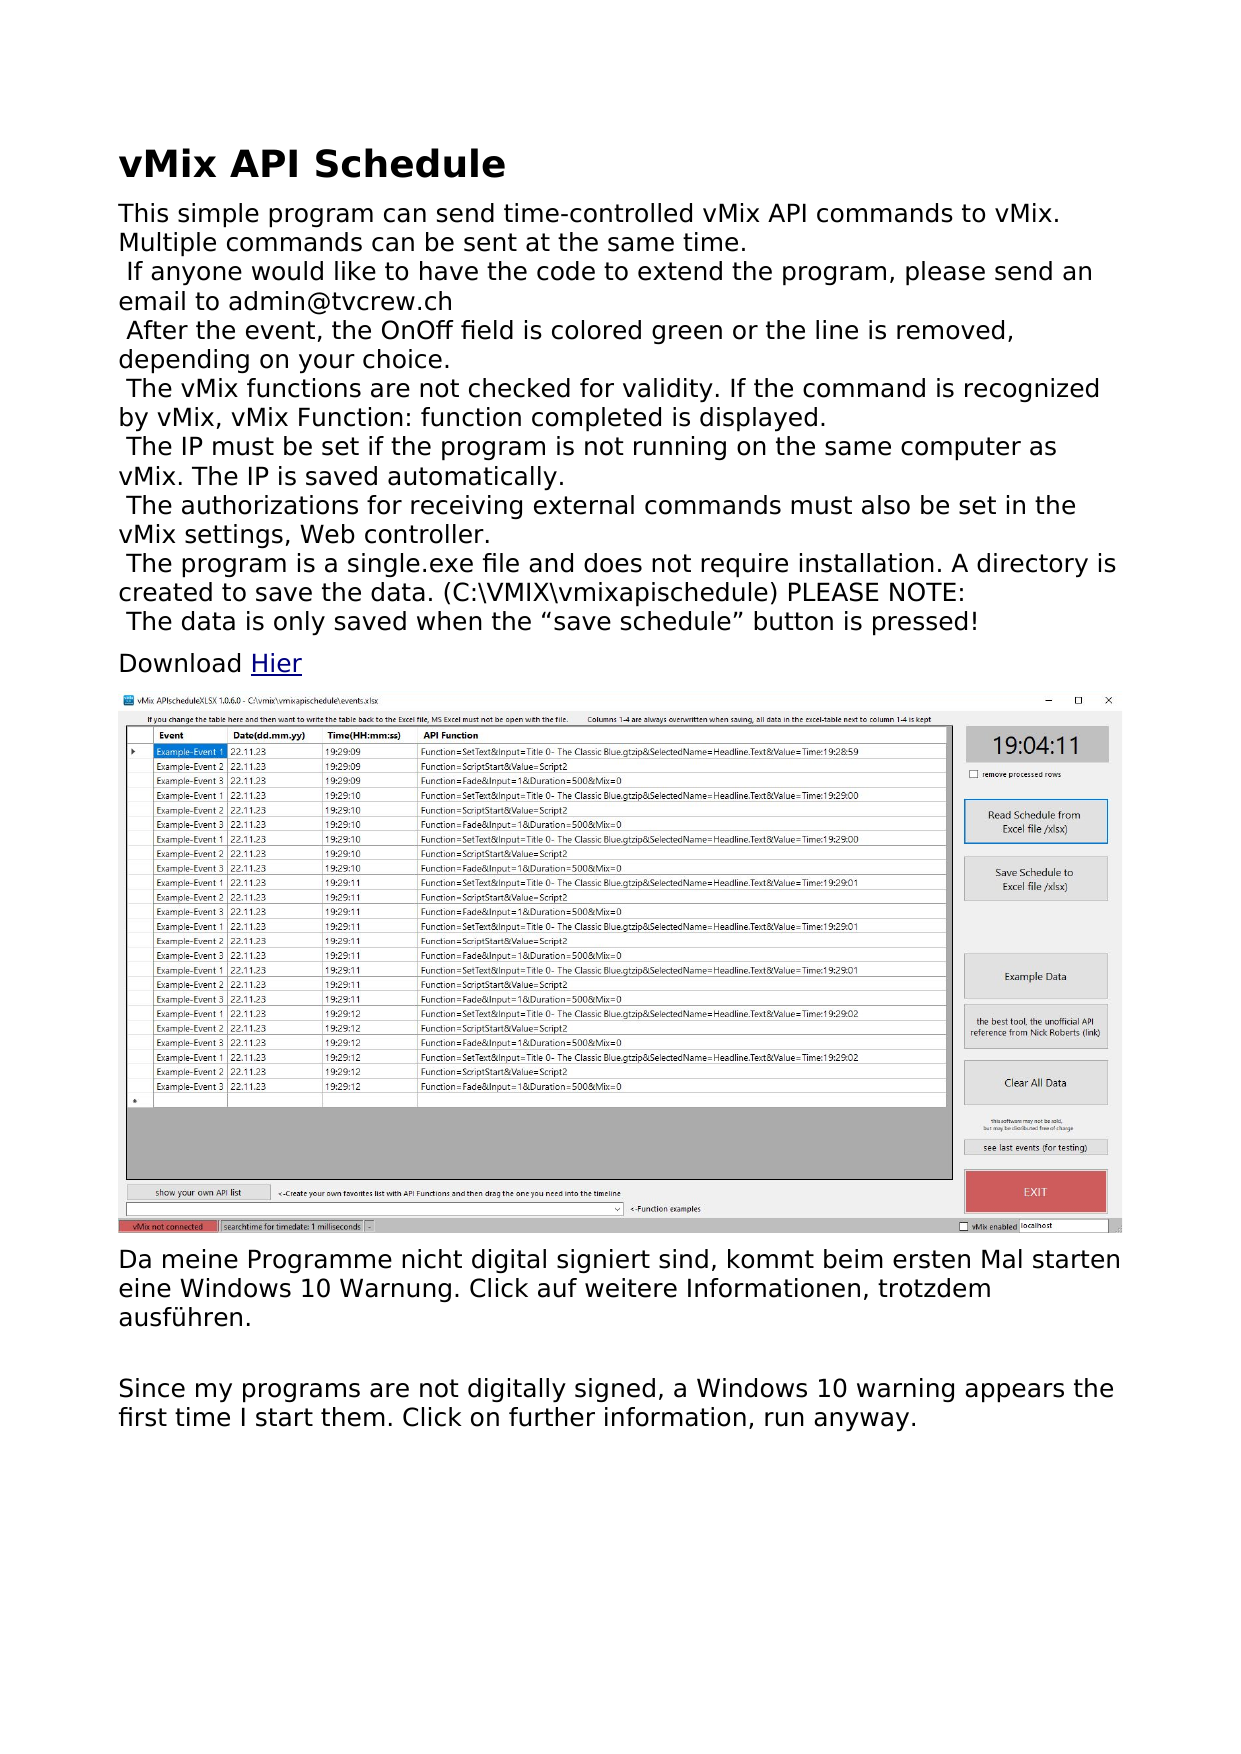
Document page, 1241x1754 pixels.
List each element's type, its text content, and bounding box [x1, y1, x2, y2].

subtitle vMix API Schedule [118, 143, 1122, 187]
picture [118, 691, 1123, 1233]
text This simple program can send time-controlled vMix API commands to vMix. Multiple commands can be sent at the same time. If anyone would like to have the code to extend the program, please send an email to admin@tvcrew.ch After the event, the OnOff field is colored green or the line is removed, depending on your choice. The vMix functions are not checked for validity. If the command is recognized by vMix, vMix Function: function completed is displayed. The IP must be set if the program is not running on the same computer as vMix. The IP is saved automatically. The authorizations for receiving external commands must also be set in the vMix settings, Web controller. The program is a single.exe file and does not require installation. A directory is created to save the data. (C:\VMIX\vmixapischedule) PLEASE NOTE: The data is only saved when the “save schedule” button is pressed! [118, 199, 1122, 637]
text Da meine Programme nicht digital signiert sind, kommt beim ersten Mal starten eine Windows 10 Warnung. Click auf weitere Informationen, trotzdem ausführen. [118, 1245, 1122, 1362]
text Download Hier [118, 649, 1122, 678]
text Since my programs are not digitally signed, a Windows 10 warning appears the first time I start them. Click on further information, run anyway. [118, 1374, 1122, 1462]
